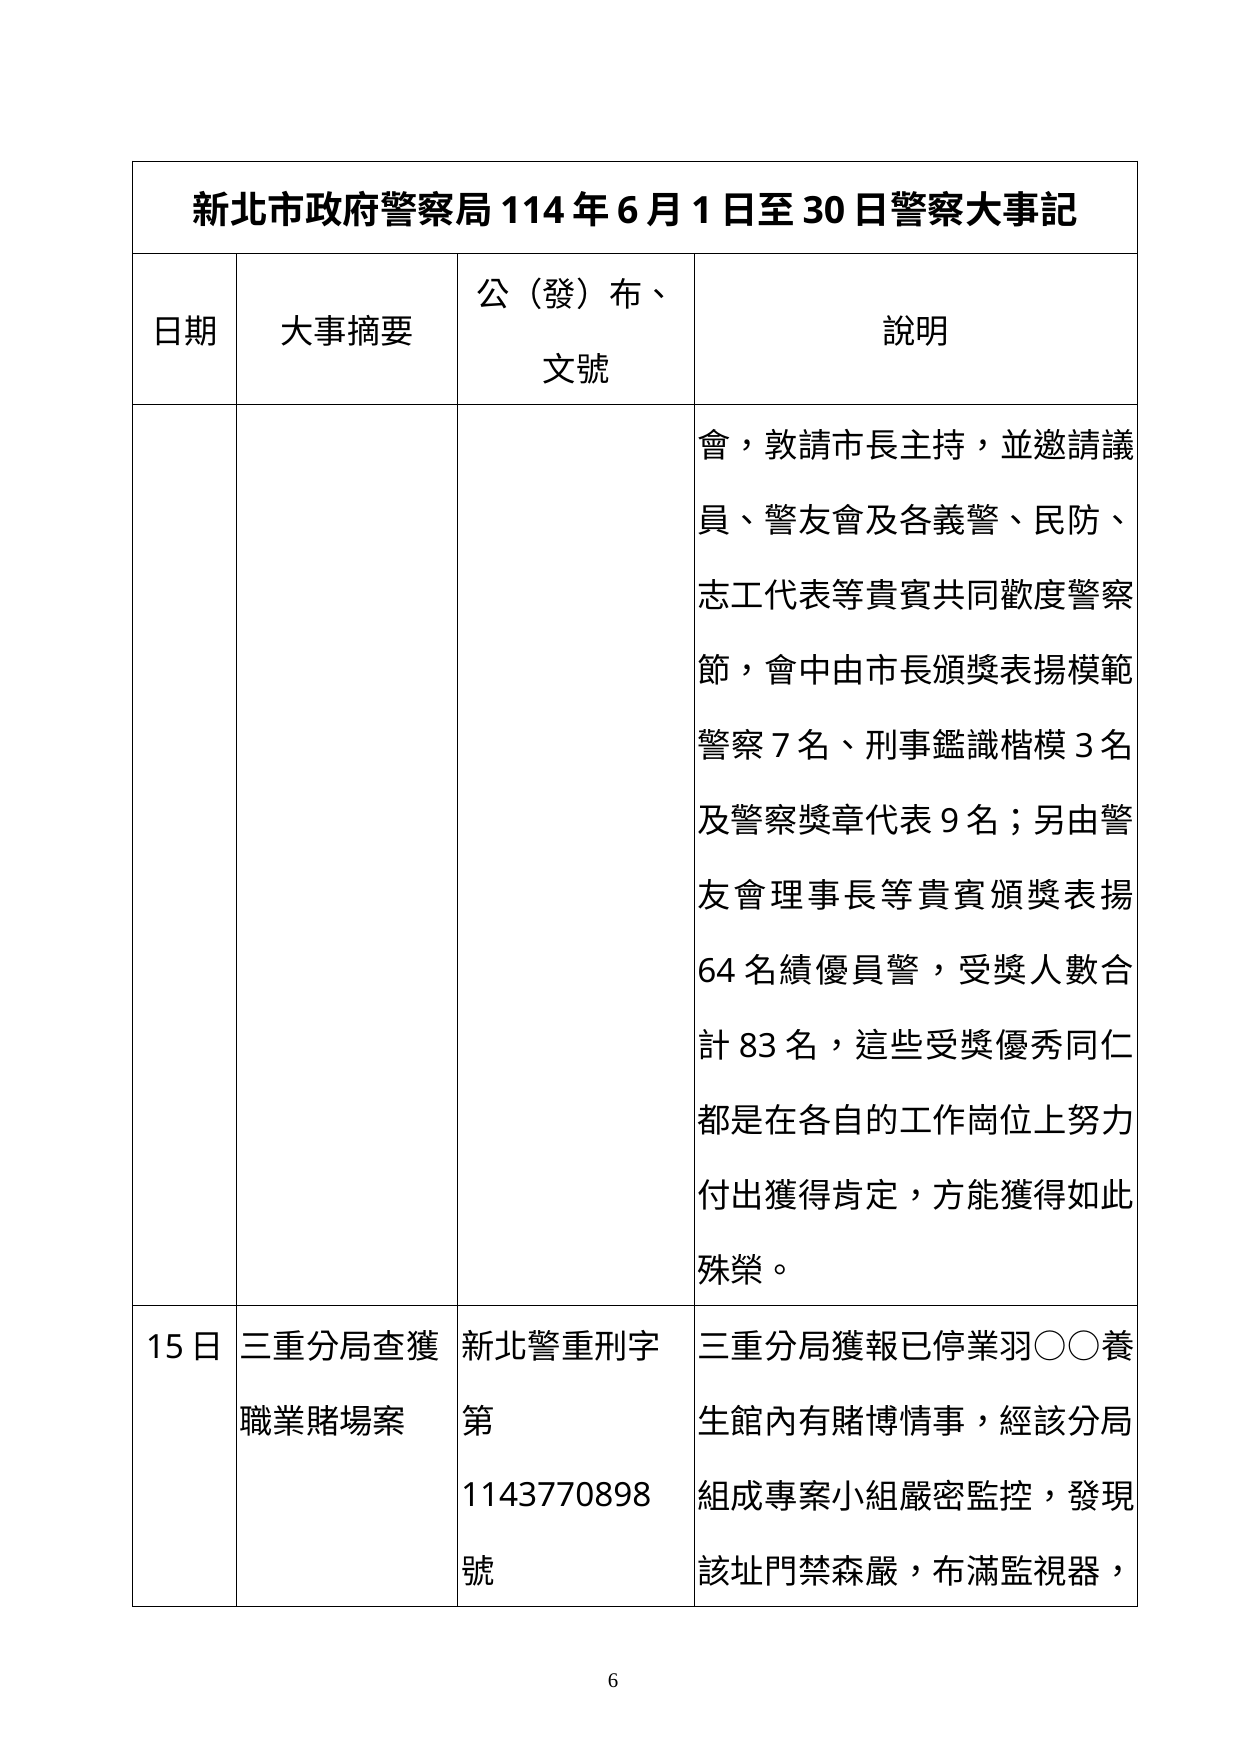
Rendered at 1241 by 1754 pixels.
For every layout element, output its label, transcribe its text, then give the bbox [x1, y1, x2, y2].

table_cell 15日 [133, 1306, 236, 1606]
table_cell 說明 [695, 254, 1137, 404]
table_cell 大事摘要 [237, 254, 457, 404]
table_cell 會，敦請市長主持，並邀請議員、警友會及各義警、民防、志工代表等貴賓共同歡度警察節，會中由市長頒獎表揚模範警察7名、刑事鑑識楷模3名及警察獎章代表9名；另由警友會理事長等貴賓頒獎表揚64名績優員警，受獎人數合計83名，這些受獎優秀同仁都是在各自的工作崗位上努力付出獲得肯定，方能獲得如此殊榮。 [695, 405, 1137, 1305]
table_cell 新北警重刑字第1143770898號 [458, 1306, 694, 1606]
table_cell 公（發）布、文號 [458, 254, 694, 404]
table_header 新北市政府警察局114年6月1日至30日警察大事記 [133, 162, 1137, 253]
table_cell 日期 [133, 254, 236, 404]
table_cell [458, 405, 694, 1305]
table_cell [237, 405, 457, 1305]
table_cell 三重分局查獲職業賭場案 [237, 1306, 457, 1606]
table_cell 三重分局獲報已停業羽○○養生館內有賭博情事，經該分局組成專案小組嚴密監控，發現該址門禁森嚴，布滿監視器， [695, 1306, 1137, 1606]
table_cell [133, 405, 236, 1305]
